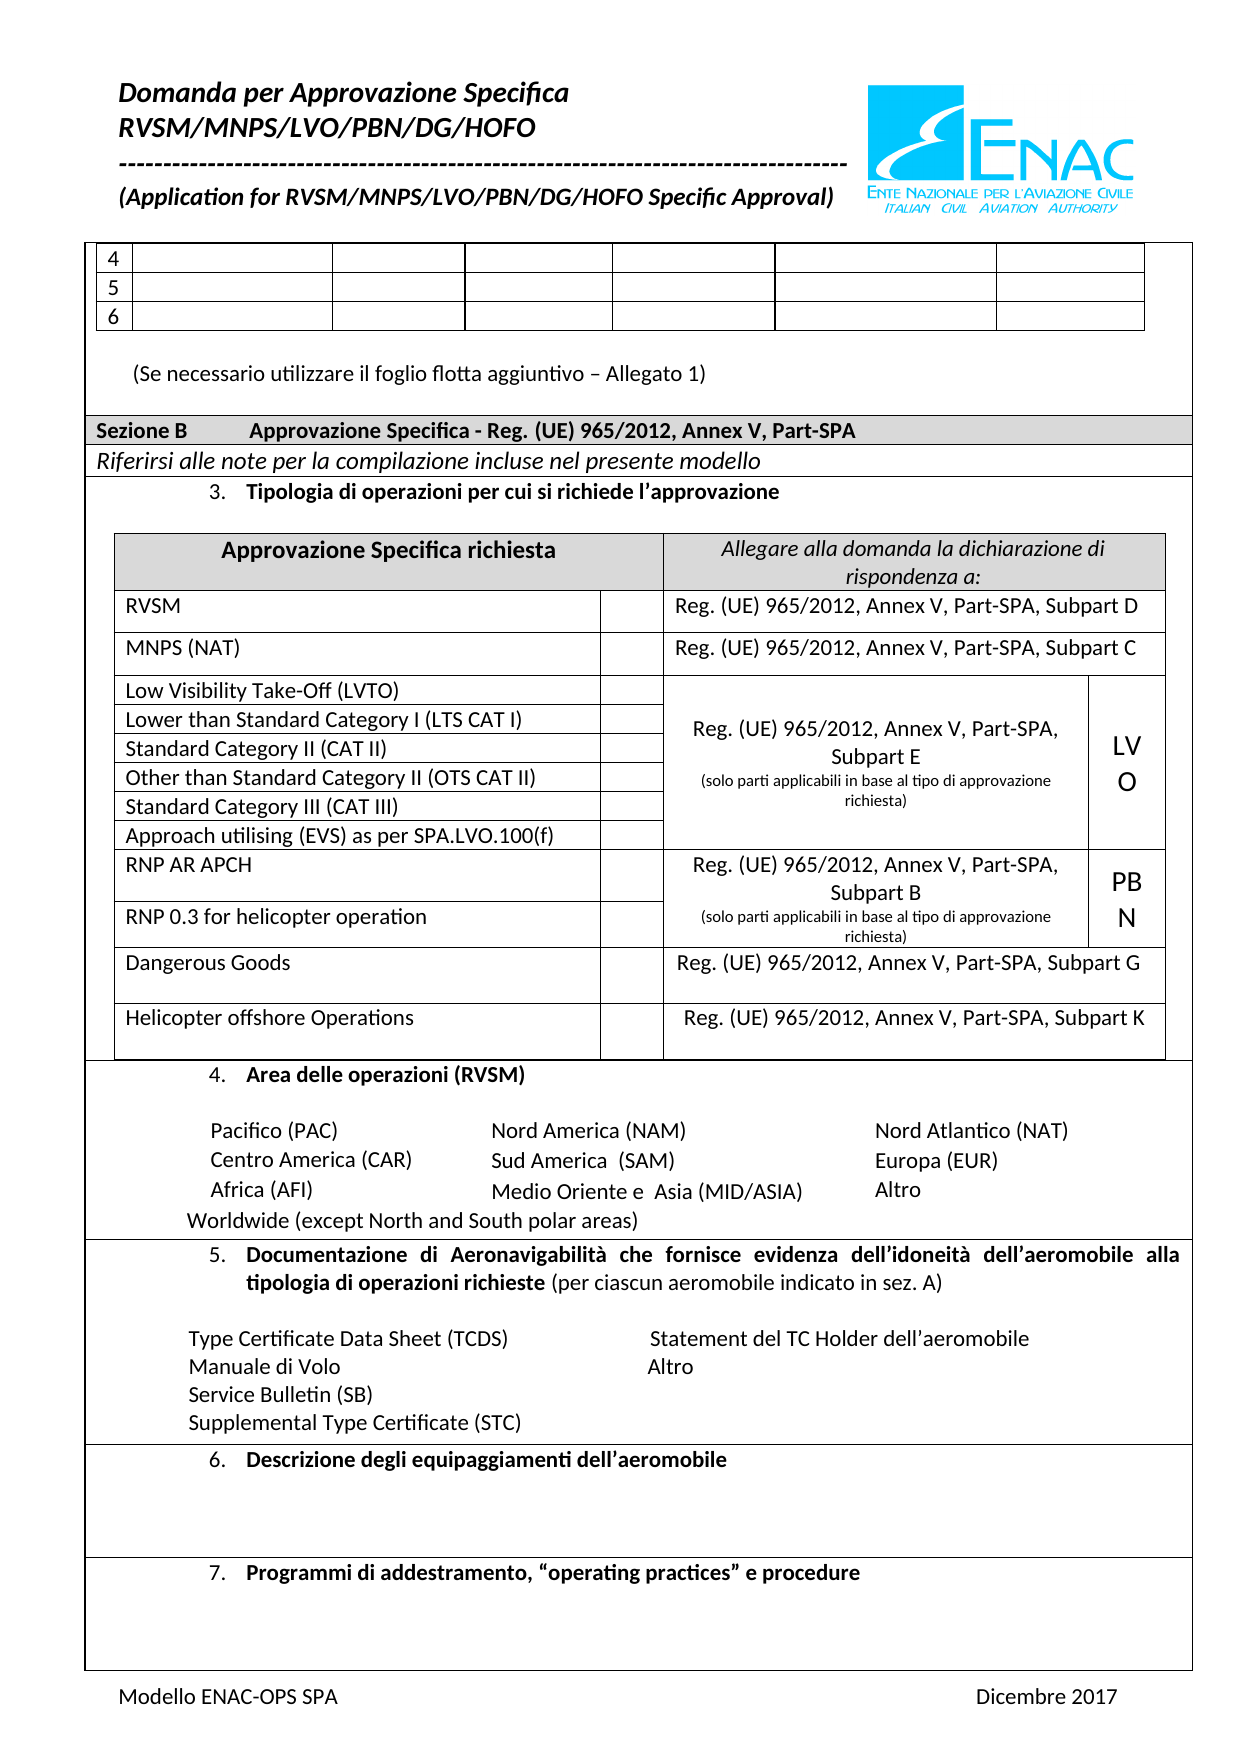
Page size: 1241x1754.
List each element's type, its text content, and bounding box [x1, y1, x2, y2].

table_cell [819, 1145, 863, 1175]
table_cell [601, 821, 663, 849]
table_cell [601, 1004, 663, 1058]
table_cell [133, 273, 332, 301]
table_cell Standard Category III (CAT III) [115, 792, 600, 820]
table_cell Reg. (UE) 965/2012, Annex V, Part-SPA, Subpart G [664, 948, 1165, 1002]
table_cell [601, 633, 663, 675]
table_cell [601, 705, 663, 733]
table_cell [601, 850, 663, 901]
table_cell Helicopter offshore Operations [115, 1004, 600, 1058]
table_cell [155, 1145, 199, 1175]
table_header Allegare alla domanda la dichiarazione di rispondenza a: [664, 534, 1165, 590]
table_header [435, 1117, 480, 1145]
table_cell Reg. (UE) 965/2012, Annex V, Part-SPA, Subpart D [664, 591, 1165, 632]
table_cell [601, 792, 663, 820]
table_cell [997, 244, 1144, 272]
table_cell [601, 902, 663, 947]
table_cell Tipologia di operazioni per cui si richiede l’approvazione [86, 477, 1192, 1059]
table_cell [613, 244, 774, 272]
table_cell Europa (EUR) [864, 1145, 1085, 1175]
table_cell [333, 244, 464, 272]
table_cell [133, 244, 332, 272]
table_header Nord America (NAM) [480, 1117, 819, 1145]
table_cell [613, 273, 774, 301]
table_cell RNP AR APCH [115, 850, 600, 901]
table_cell RVSM [115, 591, 600, 632]
table_cell [333, 273, 464, 301]
table_cell [466, 273, 612, 301]
table_cell Centro America (CAR) [199, 1145, 435, 1175]
table_cell [819, 1175, 863, 1206]
table_cell Descrizione degli equipaggiamenti dell’aeromobile [86, 1445, 1192, 1557]
table_cell Programmi di addestramento, “operating practices” e procedure [86, 1558, 1192, 1670]
table_cell LVO [1089, 676, 1165, 849]
table_cell Africa (AFI) [199, 1175, 435, 1206]
table_cell Dangerous Goods [115, 948, 600, 1002]
table_header Approvazione Specifica richiesta [115, 534, 663, 590]
table_header Pacifico (PAC) [199, 1117, 435, 1145]
table_cell Dettagli dell’aeromobile - Necessari a prescindere dal tipo di approvazione richiesta (Se necessario utilizzare il foglio flotta aggiuntivo – Allegato 1) [86, 243, 1192, 415]
table_cell [601, 734, 663, 762]
table_header [819, 1117, 863, 1145]
table_cell [601, 763, 663, 791]
table_cell [776, 302, 996, 330]
table_cell [601, 948, 663, 1002]
table_cell [155, 1175, 199, 1206]
table_cell Approach utilising (EVS) as per SPA.LVO.100(f) [115, 821, 600, 849]
table_header [155, 1117, 199, 1145]
table_cell [997, 273, 1144, 301]
table_cell [133, 302, 332, 330]
table_cell MNPS (NAT) [115, 633, 600, 675]
table_cell Worldwide (except North and South polar areas) [155, 1206, 1085, 1234]
table_cell 5 [97, 273, 132, 301]
table_cell Reg. (UE) 965/2012, Annex V, Part-SPA, Subpart C [664, 633, 1165, 675]
table_cell [776, 244, 996, 272]
table_cell Medio Oriente e Asia (MID/ASIA) [480, 1175, 819, 1206]
table_cell [601, 591, 663, 632]
table_cell [333, 302, 464, 330]
table_header Nord Atlantico (NAT) [864, 1117, 1085, 1145]
table_cell [466, 244, 612, 272]
table_cell Reg. (UE) 965/2012, Annex V, Part-SPA, Subpart B (solo parti applicabili in base al tipo di approvazione richiesta) [664, 850, 1088, 947]
table_cell [601, 676, 663, 704]
table_cell Standard Category II (CAT II) [115, 734, 600, 762]
table_cell Low Visibility Take-Off (LVTO) [115, 676, 600, 704]
table_cell [435, 1175, 480, 1206]
table_cell Riferirsi alle note per la compilazione incluse nel presente modello [86, 445, 1192, 476]
table_cell [435, 1145, 480, 1175]
table_cell RNP 0.3 for helicopter operation [115, 902, 600, 947]
table_cell Sud America (SAM) [480, 1145, 819, 1175]
table_cell [776, 273, 996, 301]
table_cell Documentazione di Aeronavigabilità che fornisce evidenza dell’idoneità dell’aeromobile alla tipologia di operazioni richieste (per ciascun aeromobile indicato in sez. A) Type Certificate Data Sheet (TCDS) Statement del TC Holder dell’aeromobile Manuale di Volo Altro Service Bulletin (SB) Supplemental Type Certificate (STC) [86, 1240, 1192, 1444]
table_cell Lower than Standard Category I (LTS CAT I) [115, 705, 600, 733]
table_cell Area delle operazioni (RVSM) [86, 1061, 1192, 1239]
table_cell [997, 302, 1144, 330]
table_cell 4 [97, 244, 132, 272]
table_cell Sezione B Approvazione Specifica - Reg. (UE) 965/2012, Annex V, Part-SPA [86, 416, 1192, 444]
table_cell Reg. (UE) 965/2012, Annex V, Part-SPA, Subpart K [664, 1004, 1165, 1058]
table_cell Reg. (UE) 965/2012, Annex V, Part-SPA, Subpart E (solo parti applicabili in base al tipo di approvazione richiesta) [664, 676, 1088, 849]
table_cell PBN [1089, 850, 1165, 947]
table_cell [466, 302, 612, 330]
table_cell [613, 302, 774, 330]
table_cell Altro [864, 1175, 1085, 1206]
table_cell 6 [97, 302, 132, 330]
table_cell Other than Standard Category II (OTS CAT II) [115, 763, 600, 791]
